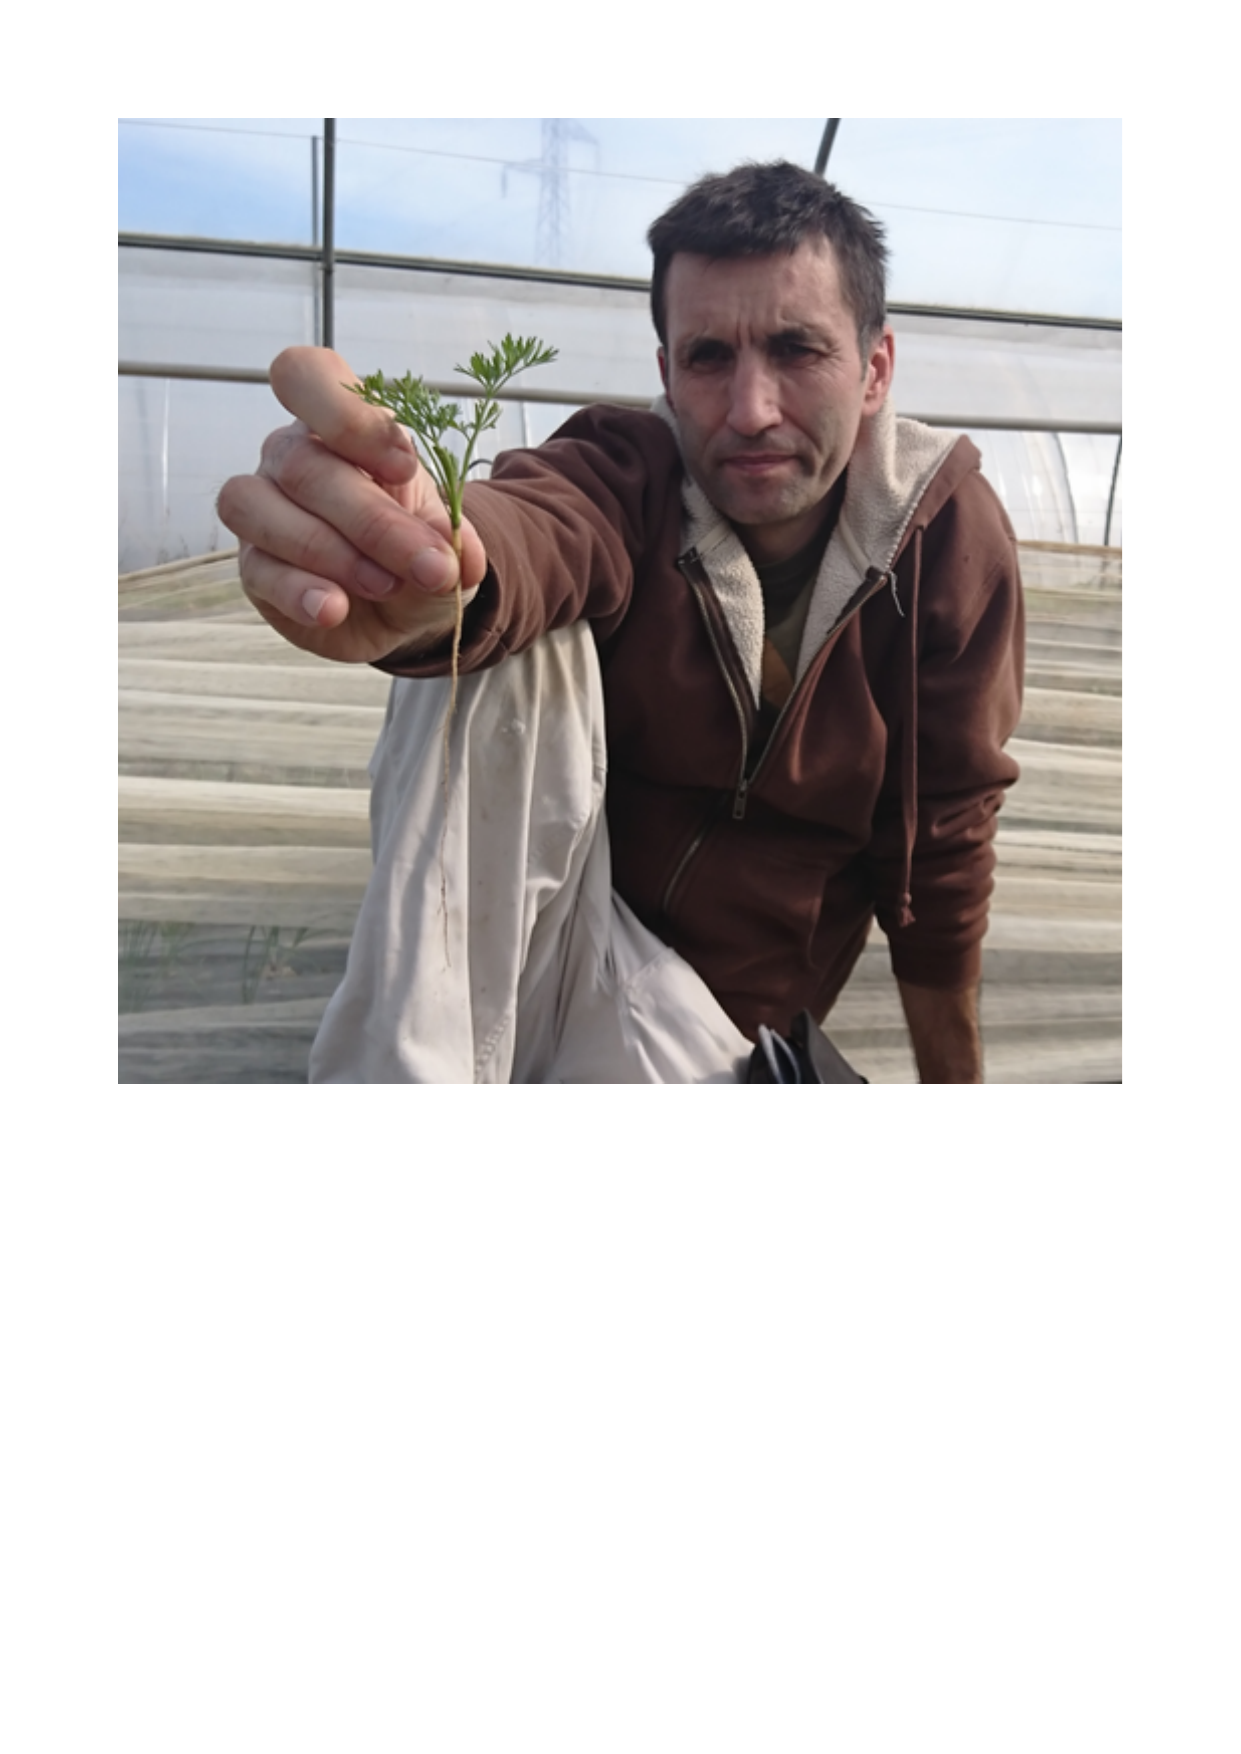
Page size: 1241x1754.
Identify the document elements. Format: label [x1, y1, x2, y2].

picture [118, 118, 1123, 1084]
